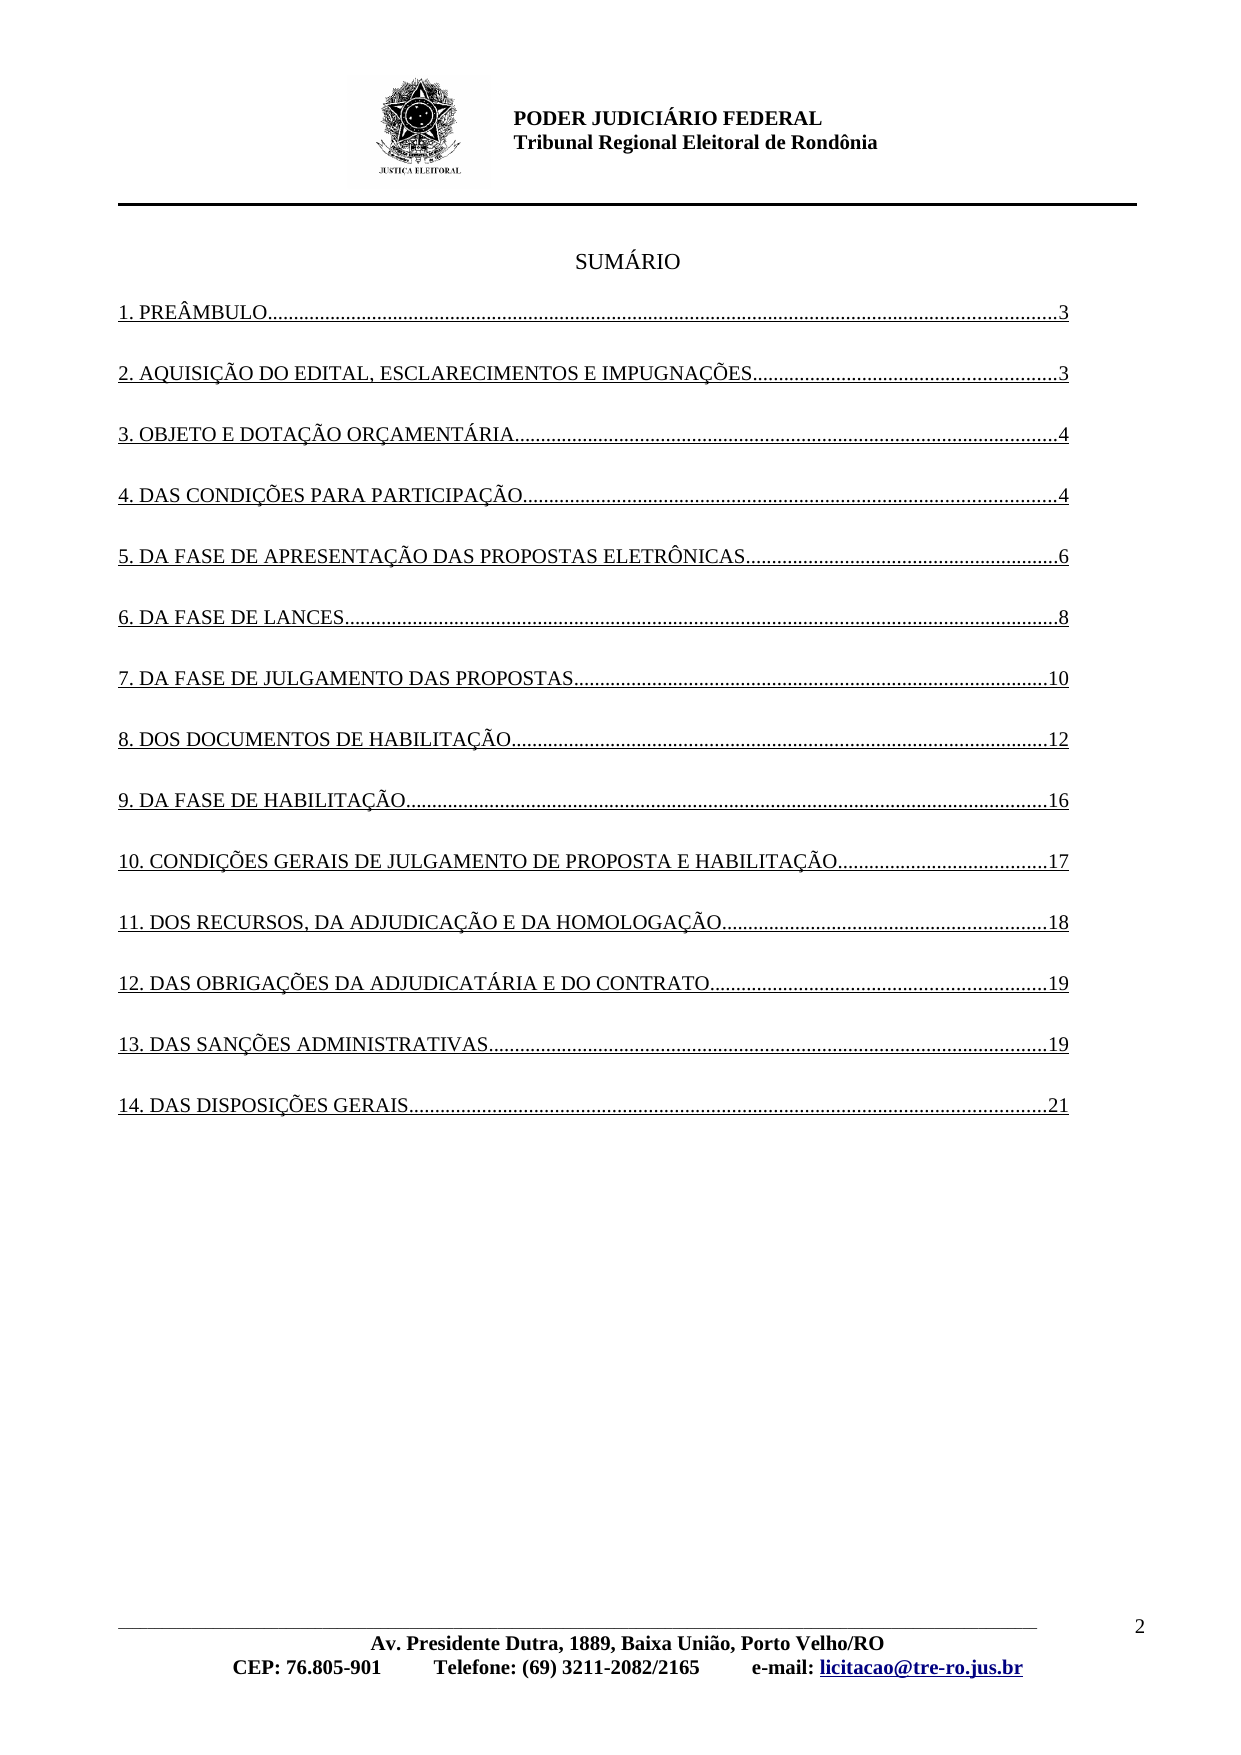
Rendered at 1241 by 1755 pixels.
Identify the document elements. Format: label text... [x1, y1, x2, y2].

text 5. DA FASE DE APRESENTAÇÃO DAS PROPOSTAS ELETRÔNICAS 6 [118, 544, 1137, 568]
text 11. DOS RECURSOS, DA ADJUDICAÇÃO E DA HOMOLOGAÇÃO 18 [118, 910, 1137, 934]
text 7. DA FASE DE JULGAMENTO DAS PROPOSTAS 10 [118, 666, 1137, 690]
text 3. OBJETO E DOTAÇÃO ORÇAMENTÁRIA 4 [118, 422, 1137, 446]
text 4. DAS CONDIÇÕES PARA PARTICIPAÇÃO 4 [118, 483, 1137, 507]
text 6. DA FASE DE LANCES 8 [118, 605, 1137, 629]
text SUMÁRIO [118, 248, 1137, 274]
text 9. DA FASE DE HABILITAÇÃO 16 [118, 788, 1137, 812]
text 8. DOS DOCUMENTOS DE HABILITAÇÃO 12 [118, 727, 1137, 751]
text 13. DAS SANÇÕES ADMINISTRATIVAS 19 [118, 1032, 1137, 1056]
text 12. DAS OBRIGAÇÕES DA ADJUDICATÁRIA E DO CONTRATO 19 [118, 971, 1137, 995]
text 10. CONDIÇÕES GERAIS DE JULGAMENTO DE PROPOSTA E HABILITAÇÃO 17 [118, 849, 1137, 873]
text 14. DAS DISPOSIÇÕES GERAIS 21 [118, 1093, 1137, 1117]
text 1. PREÂMBULO 3 [118, 300, 1137, 324]
text 2. AQUISIÇÃO DO EDITAL, ESCLARECIMENTOS E IMPUGNAÇÕES 3 [118, 361, 1137, 385]
